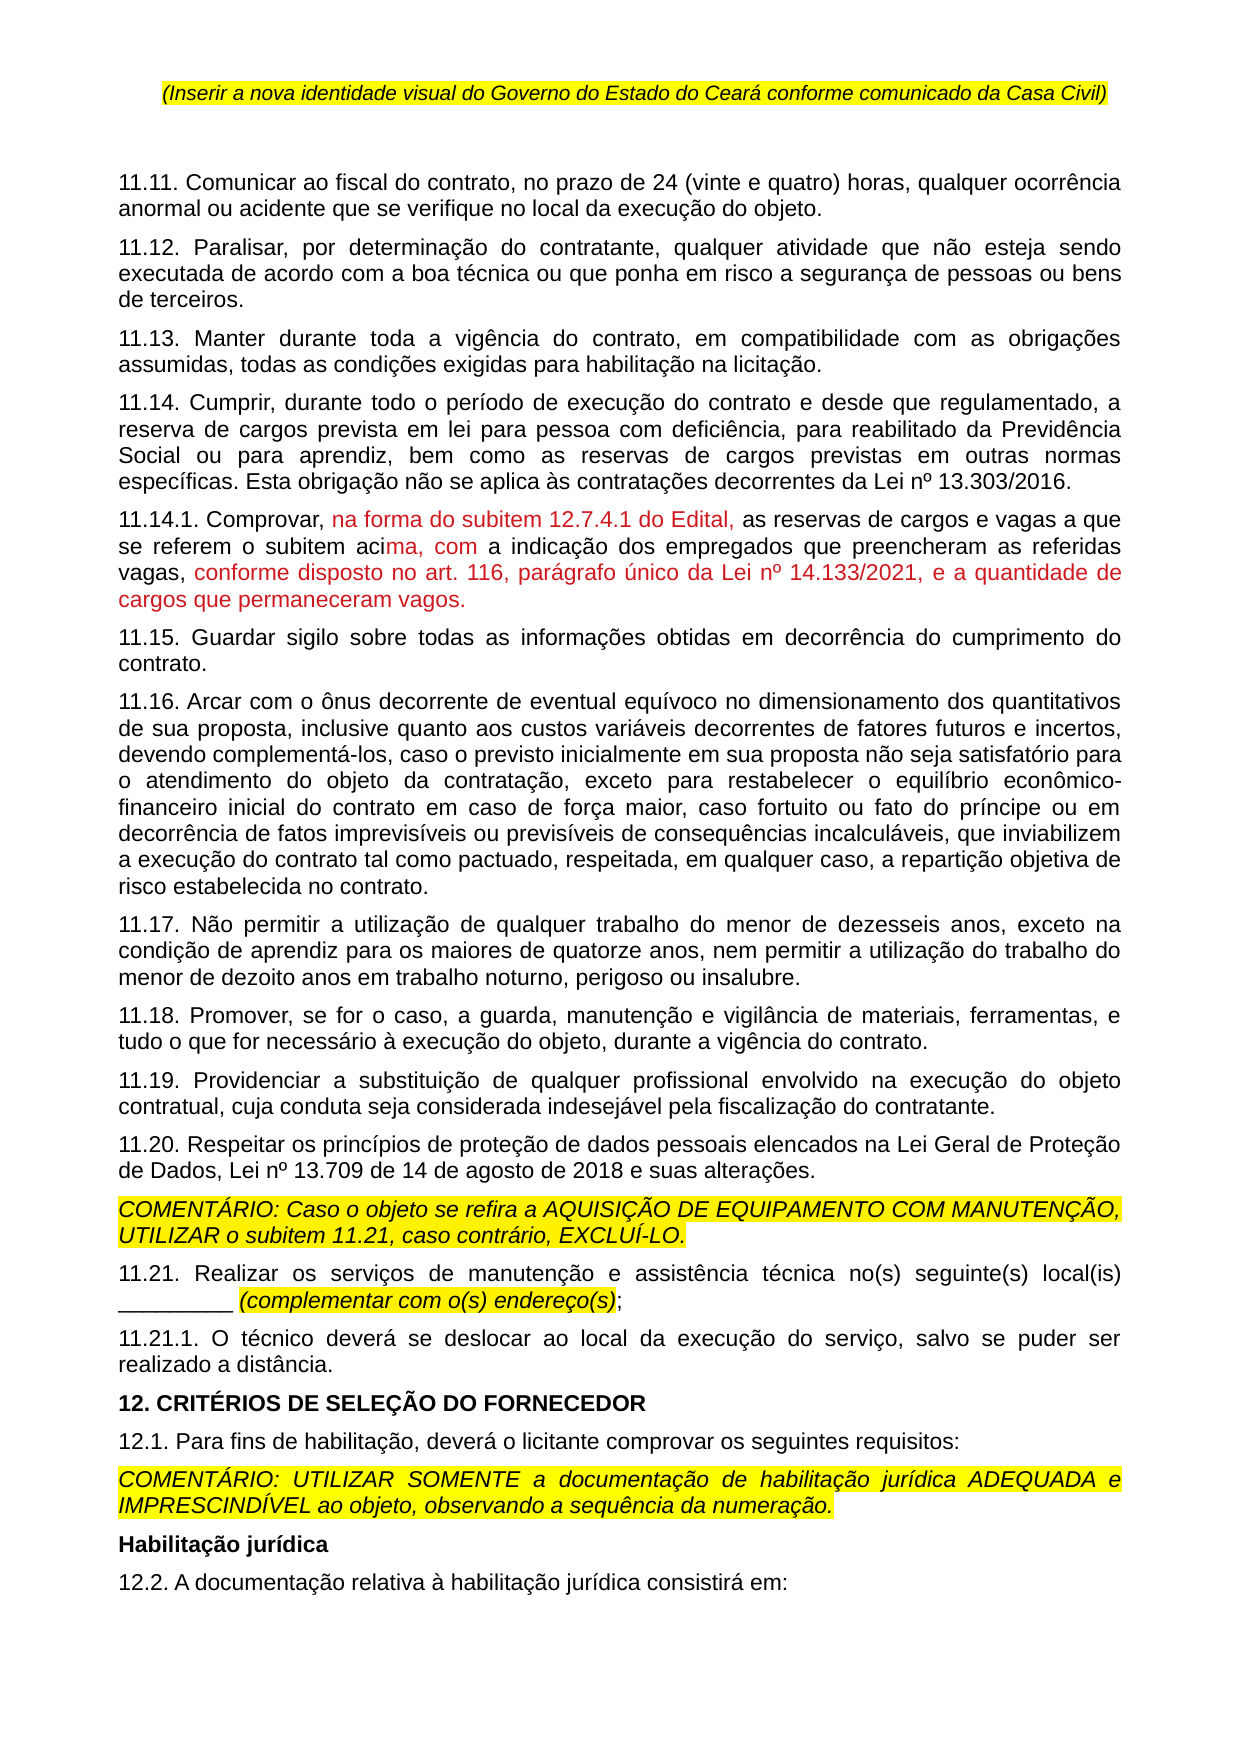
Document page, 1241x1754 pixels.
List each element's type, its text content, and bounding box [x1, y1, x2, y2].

text 11.18. Promover, se for o caso, a guarda, manutenção e vigilância de materiais, ferramentas, e tudo o que for necessário à execução do objeto, durante a vigência do contrato. [118, 1002, 1122, 1055]
text 11.17. Não permitir a utilização de qualquer trabalho do menor de dezesseis anos, exceto na condição de aprendiz para os maiores de quatorze anos, nem permitir a utilização do trabalho do menor de dezoito anos em trabalho noturno, perigoso ou insalubre. [118, 911, 1122, 990]
text 11.15. Guardar sigilo sobre todas as informações obtidas em decorrência do cumprimento do contrato. [118, 624, 1122, 676]
text 11.16. Arcar com o ônus decorrente de eventual equívoco no dimensionamento dos quantitativos de sua proposta, inclusive quanto aos custos variáveis decorrentes de fatores futuros e incertos, devendo complementá-los, caso o previsto inicialmente em sua proposta não seja satisfatório para o atendimento do objeto da contratação, exceto para restabelecer o equilíbrio econômico-financeiro inicial do contrato em caso de força maior, caso fortuito ou fato do príncipe ou em decorrência de fatos imprevisíveis ou previsíveis de consequências incalculáveis, que inviabilizem a execução do contrato tal como pactuado, respeitada, em qualquer caso, a repartição objetiva de risco estabelecida no contrato. [118, 688, 1122, 899]
text 11.14. Cumprir, durante todo o período de execução do contrato e desde que regulamentado, a reserva de cargos prevista em lei para pessoa com deficiência, para reabilitado da Previdência Social ou para aprendiz, bem como as reservas de cargos previstas em outras normas específicas. Esta obrigação não se aplica às contratações decorrentes da Lei nº 13.303/2016. [118, 389, 1122, 494]
text 11.11. Comunicar ao fiscal do contrato, no prazo de 24 (vinte e quatro) horas, qualquer ocorrência anormal ou acidente que se verifique no local da execução do objeto. [118, 169, 1122, 222]
text 11.21. Realizar os serviços de manutenção e assistência técnica no(s) seguinte(s) local(is) _________ (complementar com o(s) endereço(s); [118, 1260, 1122, 1313]
text 11.20. Respeitar os princípios de proteção de dados pessoais elencados na Lei Geral de Proteção de Dados, Lei nº 13.709 de 14 de agosto de 2018 e suas alterações. [118, 1131, 1122, 1184]
text COMENTÁRIO: UTILIZAR SOMENTE a documentação de habilitação jurídica ADEQUADA e IMPRESCINDÍVEL ao objeto, observando a sequência da numeração. [118, 1466, 1122, 1519]
text 11.21.1. O técnico deverá se deslocar ao local da execução do serviço, salvo se puder ser realizado a distância. [118, 1325, 1122, 1378]
text 11.19. Providenciar a substituição de qualquer profissional envolvido na execução do objeto contratual, cuja conduta seja considerada indesejável pela fiscalização do contratante. [118, 1067, 1122, 1119]
text Habilitação jurídica [118, 1531, 1122, 1557]
text 11.14.1. Comprovar, na forma do subitem 12.7.4.1 do Edital, as reservas de cargos e vagas a que se referem o subitem acima, com a indicação dos empregados que preencheram as referidas vagas, conforme disposto no art. 116, parágrafo único da Lei nº 14.133/2021, e a quantidade de cargos que permaneceram vagos. [118, 506, 1122, 612]
text 11.12. Paralisar, por determinação do contratante, qualquer atividade que não esteja sendo executada de acordo com a boa técnica ou que ponha em risco a segurança de pessoas ou bens de terceiros. [118, 234, 1122, 313]
text COMENTÁRIO: Caso o objeto se refira a AQUISIÇÃO DE EQUIPAMENTO COM MANUTENÇÃO, UTILIZAR o subitem 11.21, caso contrário, EXCLUÍ-LO. [118, 1196, 1122, 1248]
text 12.1. Para fins de habilitação, deverá o licitante comprovar os seguintes requisitos: [118, 1428, 1122, 1454]
text 12.2. A documentação relativa à habilitação jurídica consistirá em: [118, 1569, 1122, 1595]
text 11.13. Manter durante toda a vigência do contrato, em compatibilidade com as obrigações assumidas, todas as condições exigidas para habilitação na licitação. [118, 324, 1122, 377]
text 12. CRITÉRIOS DE SELEÇÃO DO FORNECEDOR [118, 1389, 1122, 1416]
